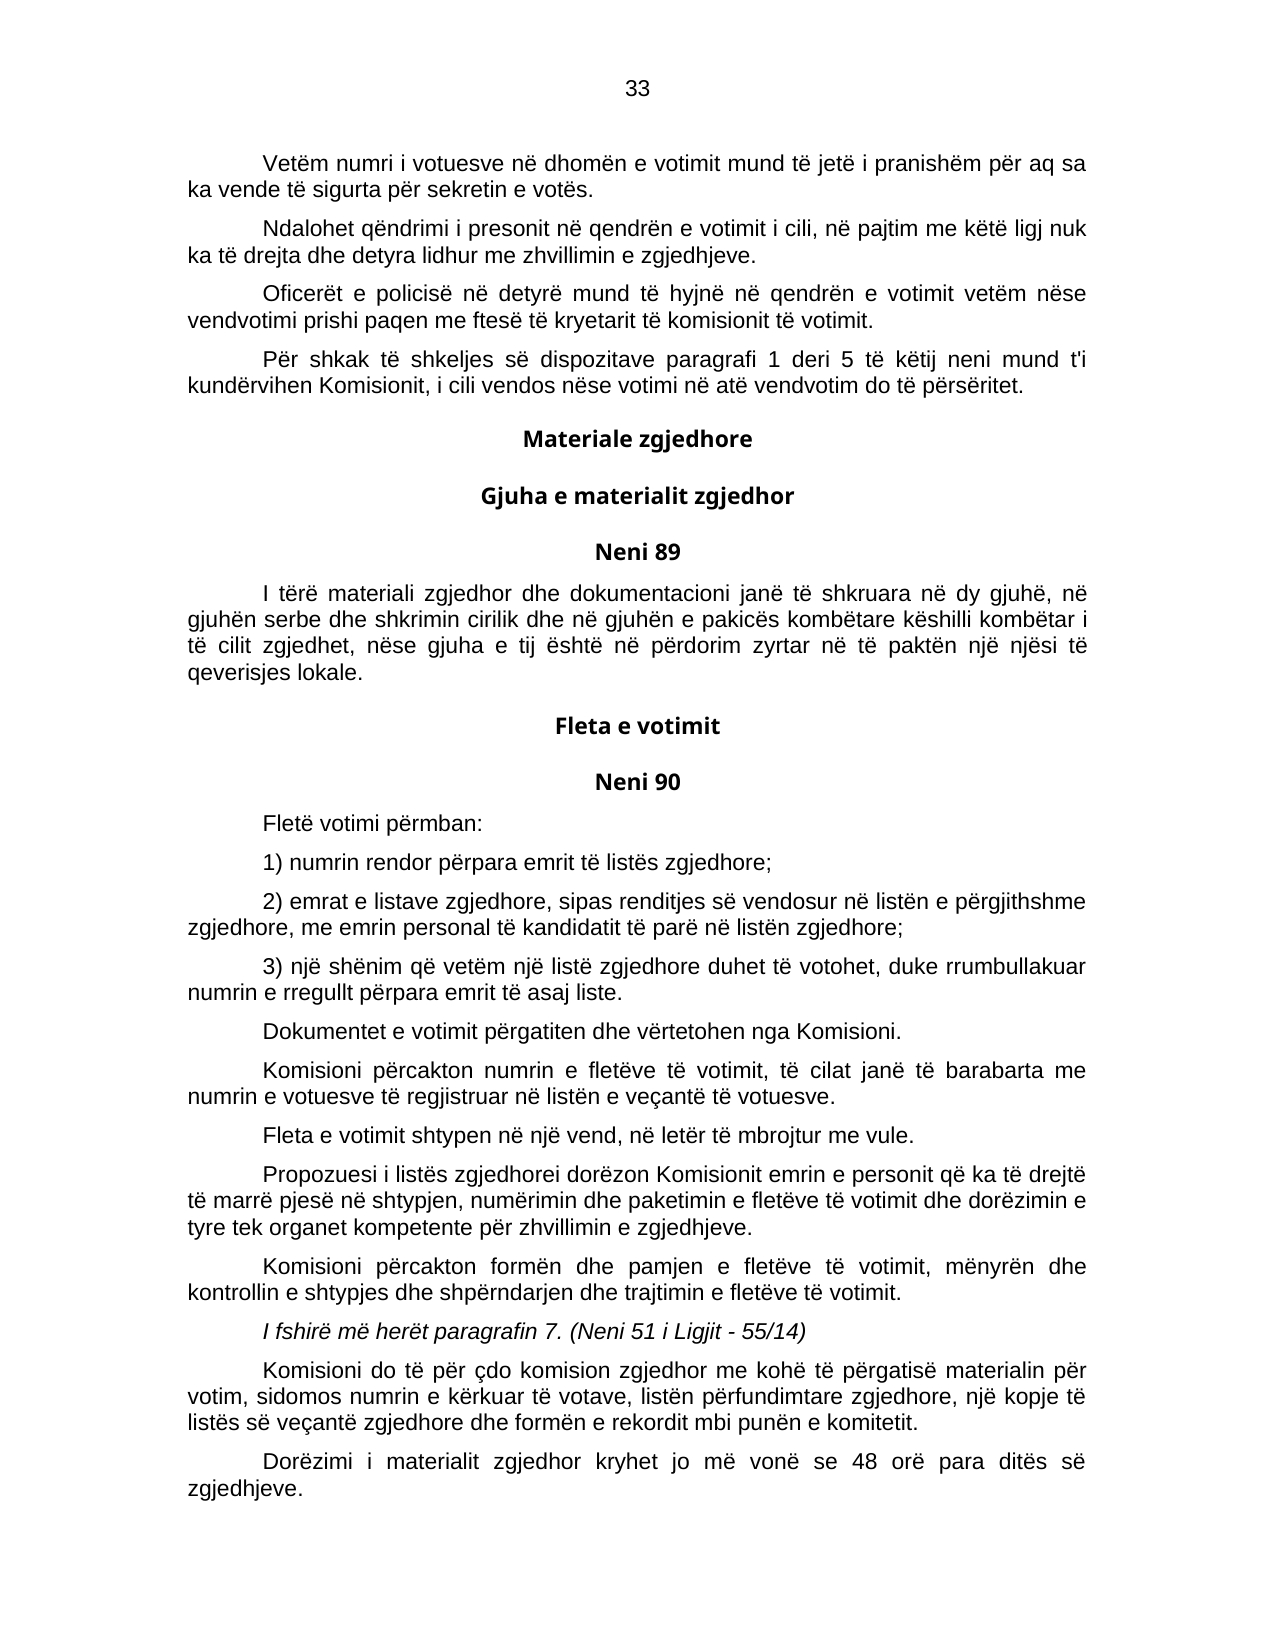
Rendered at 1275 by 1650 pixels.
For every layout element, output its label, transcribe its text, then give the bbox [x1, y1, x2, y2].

text Vetëm numri i votuesve në dhomën e votimit mund të jetë i pranishëm për aq sa ka vende të sigurta për sekretin e votës. [187, 150, 1087, 203]
text Dorëzimi i materialit zgjedhor kryhet jo më vonë se 48 orë para ditës së zgjedhjeve. [187, 1448, 1087, 1501]
text Fleta e votimit shtypen në një vend, në letër të mbrojtur me vule. [187, 1122, 1087, 1148]
text I fshirë më herët paragrafin 7. (Neni 51 i Ligjit - 55/14) [187, 1318, 1087, 1344]
text Ndalohet qëndrimi i presonit në qendrën e votimit i cili, në pajtim me këtë ligj nuk ka të drejta dhe detyra lidhur me zhvillimin e zgjedhjeve. [187, 215, 1087, 268]
text Komisioni përcakton numrin e fletëve të votimit, të cilat janë të barabarta me numrin e votuesve të regjistruar në listën e veçantë të votuesve. [187, 1057, 1087, 1110]
text Neni 90 [262, 766, 1012, 797]
text Neni 89 [262, 536, 1012, 567]
text Oficerët e policisë në detyrë mund të hyjnë në qendrën e votimit vetëm nëse vendvotimi prishi paqen me ftesë të kryetarit të komisionit të votimit. [187, 280, 1087, 333]
text 2) emrat e listave zgjedhore, sipas renditjes së vendosur në listën e përgjithshme zgjedhore, me emrin personal të kandidatit të parë në listën zgjedhore; [187, 888, 1087, 940]
text Komisioni përcakton formën dhe pamjen e fletëve të votimit, mënyrën dhe kontrollin e shtypjes dhe shpërndarjen dhe trajtimin e fletëve të votimit. [187, 1253, 1087, 1305]
text 3) një shënim që vetëm një listë zgjedhore duhet të votohet, duke rrumbullakuar numrin e rregullt përpara emrit të asaj liste. [187, 953, 1087, 1006]
text 1) numrin rendor përpara emrit të listës zgjedhore; [187, 849, 1087, 875]
text Materiale zgjedhore [262, 423, 1012, 454]
text Propozuesi i listës zgjedhorei dorëzon Komisionit emrin e personit që ka të drejtë të marrë pjesë në shtypjen, numërimin dhe paketimin e fletëve të votimit dhe dorëzimin e tyre tek organet kompetente për zhvillimin e zgjedhjeve. [187, 1161, 1087, 1240]
text Për shkak të shkeljes së dispozitave paragrafi 1 deri 5 të këtij neni mund t'i kundërvihen Komisionit, i cili vendos nëse votimi në atë vendvotim do të përsëritet. [187, 346, 1087, 398]
text I tërë materiali zgjedhor dhe dokumentacioni janë të shkruara në dy gjuhë, në gjuhën serbe dhe shkrimin cirilik dhe në gjuhën e pakicës kombëtare këshilli kombëtar i të cilit zgjedhet, nëse gjuha e tij është në përdorim zyrtar në të paktën një njësi të qeverisjes lokale. [187, 579, 1087, 685]
text Komisioni do të për çdo komision zgjedhor me kohë të përgatisë materialin për votim, sidomos numrin e kërkuar të votave, listën përfundimtare zgjedhore, një kopje të listës së veçantë zgjedhore dhe formën e rekordit mbi punën e komitetit. [187, 1357, 1087, 1436]
text Fletë votimi përmban: [187, 810, 1087, 836]
text Fleta e votimit [262, 710, 1012, 741]
text Dokumentet e votimit përgatiten dhe vërtetohen nga Komisioni. [187, 1018, 1087, 1044]
text Gjuha e materialit zgjedhor [262, 479, 1012, 511]
